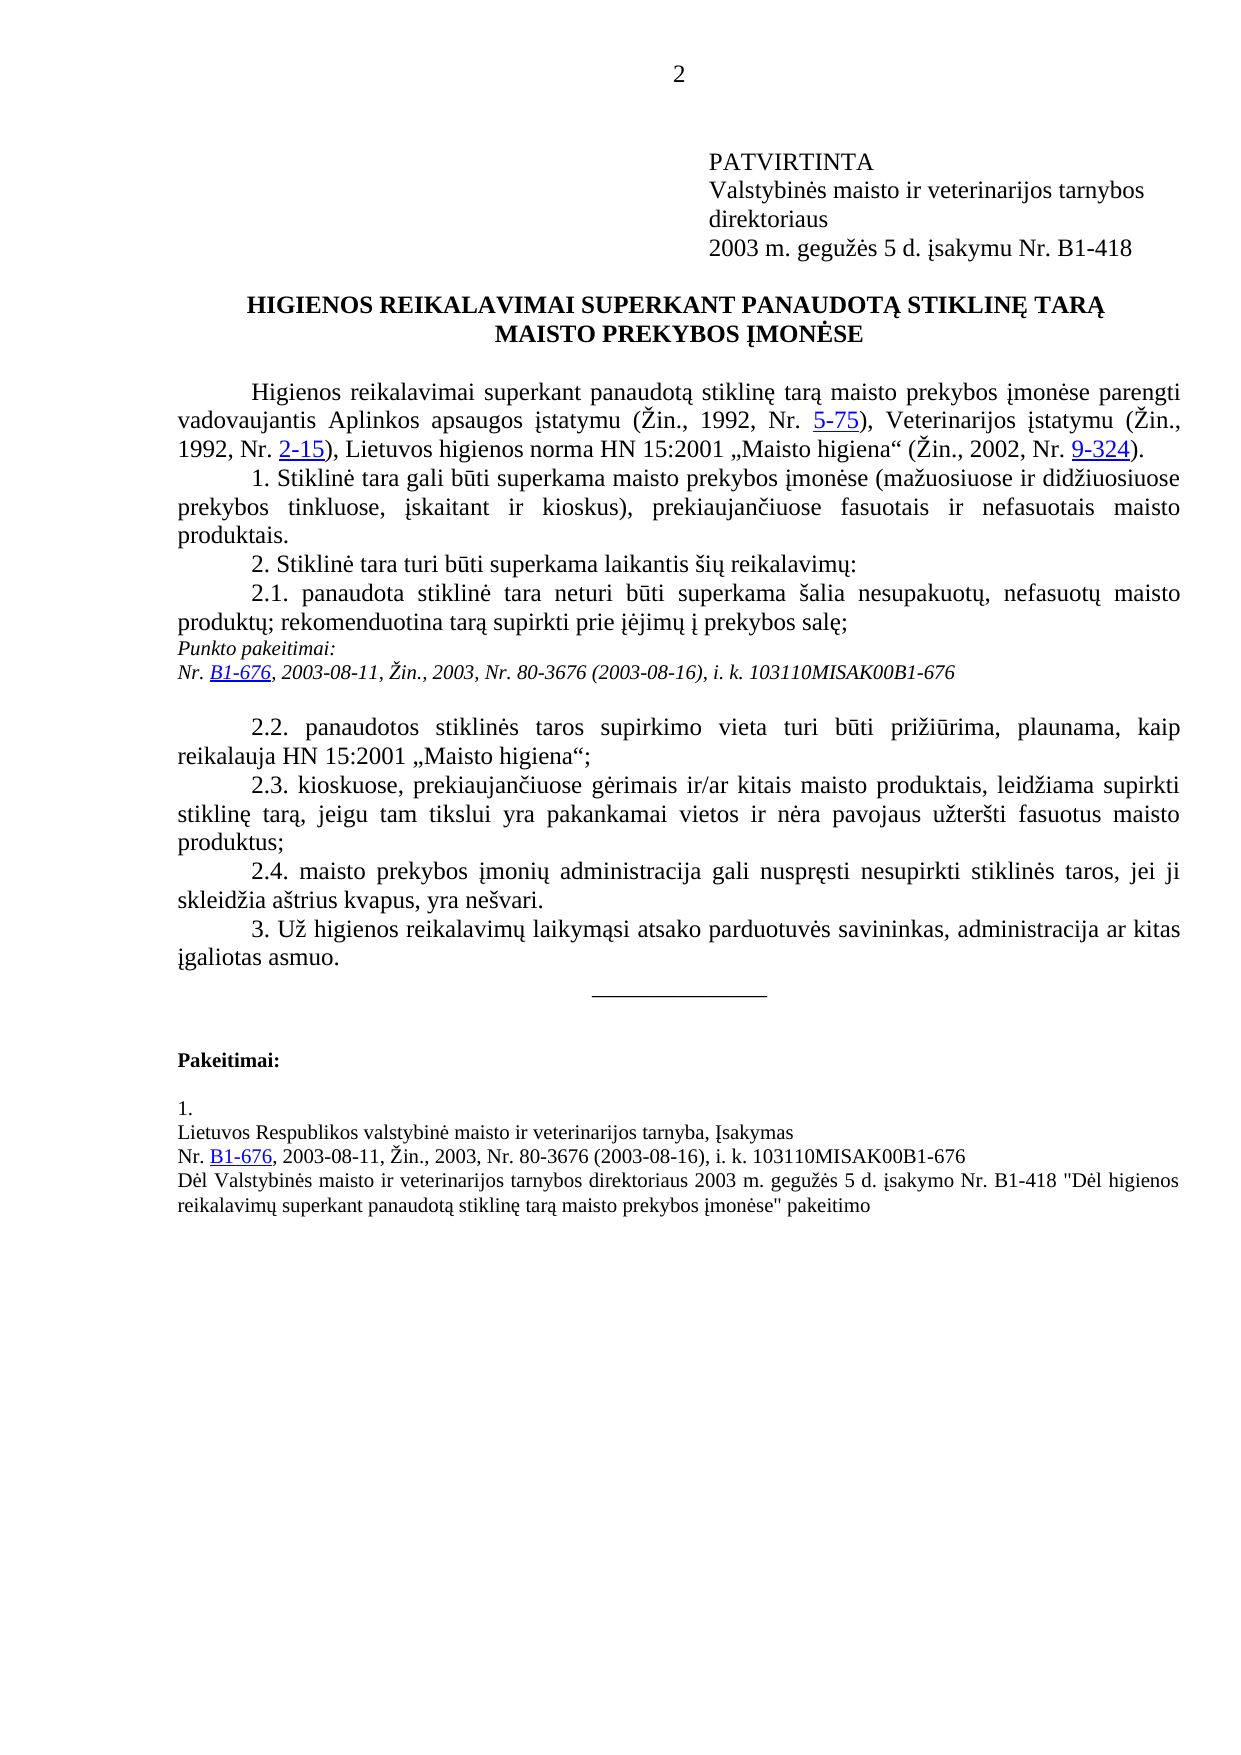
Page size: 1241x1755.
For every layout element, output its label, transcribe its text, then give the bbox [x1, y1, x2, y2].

text Higienos reikalavimai superkant panaudotą stiklinę tarą maisto prekybos įmonėse parengti vadovaujantis Aplinkos apsaugos įstatymu (Žin., 1992, Nr. 5-75), Veterinarijos įstatymu (Žin., 1992, Nr. 2-15), Lietuvos higienos norma HN 15:2001 „Maisto higiena“ (Žin., 2002, Nr. 9-324). [177, 377, 1181, 463]
text 2. Stiklinė tara turi būti superkama laikantis šių reikalavimų: [177, 549, 1181, 578]
text Punkto pakeitimai: [177, 636, 1181, 660]
text Nr. B1-676, 2003-08-11, Žin., 2003, Nr. 80-3676 (2003-08-16), i. k. 103110MISAK00B1-676 [177, 1144, 1181, 1168]
text Nr. B1-676, 2003-08-11, Žin., 2003, Nr. 80-3676 (2003-08-16), i. k. 103110MISAK00B1-676 [177, 660, 1181, 684]
text 2.4. maisto prekybos įmonių administracija gali nuspręsti nesupirkti stiklinės taros, jei ji skleidžia aštrius kvapus, yra nešvari. [177, 856, 1181, 914]
text 2.1. panaudota stiklinė tara neturi būti superkama šalia nesupakuotų, nefasuotų maisto produktų; rekomenduotina tarą supirkti prie įėjimų į prekybos salę; [177, 578, 1181, 636]
text 1. Stiklinė tara gali būti superkama maisto prekybos įmonėse (mažuosiuose ir didžiuosiuose prekybos tinkluose, įskaitant ir kioskus), prekiaujančiuose fasuotais ir nefasuotais maisto produktais. [177, 463, 1181, 549]
text 2003 m. gegužės 5 d. įsakymu Nr. B1-418 [177, 233, 1181, 262]
text HIGIENOS REIKALAVIMAI SUPERKANT PANAUDOTĄ STIKLINĘ TARĄ [177, 291, 1181, 319]
text 1. [177, 1096, 1181, 1120]
text Lietuvos Respublikos valstybinė maisto ir veterinarijos tarnyba, Įsakymas [177, 1120, 1181, 1144]
text 2.3. kioskuose, prekiaujančiuose gėrimais ir/ar kitais maisto produktais, leidžiama supirkti stiklinę tarą, jeigu tam tikslui yra pakankamai vietos ir nėra pavojaus užteršti fasuotus maisto produktus; [177, 770, 1181, 856]
text MAISTO PREKYBOS ĮMONĖSE [177, 319, 1181, 348]
text 2.2. panaudotos stiklinės taros supirkimo vieta turi būti prižiūrima, plaunama, kaip reikalauja HN 15:2001 „Maisto higiena“; [177, 712, 1181, 770]
text Valstybinės maisto ir veterinarijos tarnybos [177, 176, 1181, 204]
text ______________ [177, 971, 1181, 1000]
text Pakeitimai: [177, 1048, 1181, 1072]
text 3. Už higienos reikalavimų laikymąsi atsako parduotuvės savininkas, administracija ar kitas įgaliotas asmuo. [177, 914, 1181, 971]
text Dėl Valstybinės maisto ir veterinarijos tarnybos direktoriaus 2003 m. gegužės 5 d. įsakymo Nr. B1-418 "Dėl higienos reikalavimų superkant panaudotą stiklinę tarą maisto prekybos įmonėse" pakeitimo [177, 1168, 1181, 1217]
text PATVIRTINTA [177, 147, 1181, 176]
text direktoriaus [177, 204, 1181, 233]
